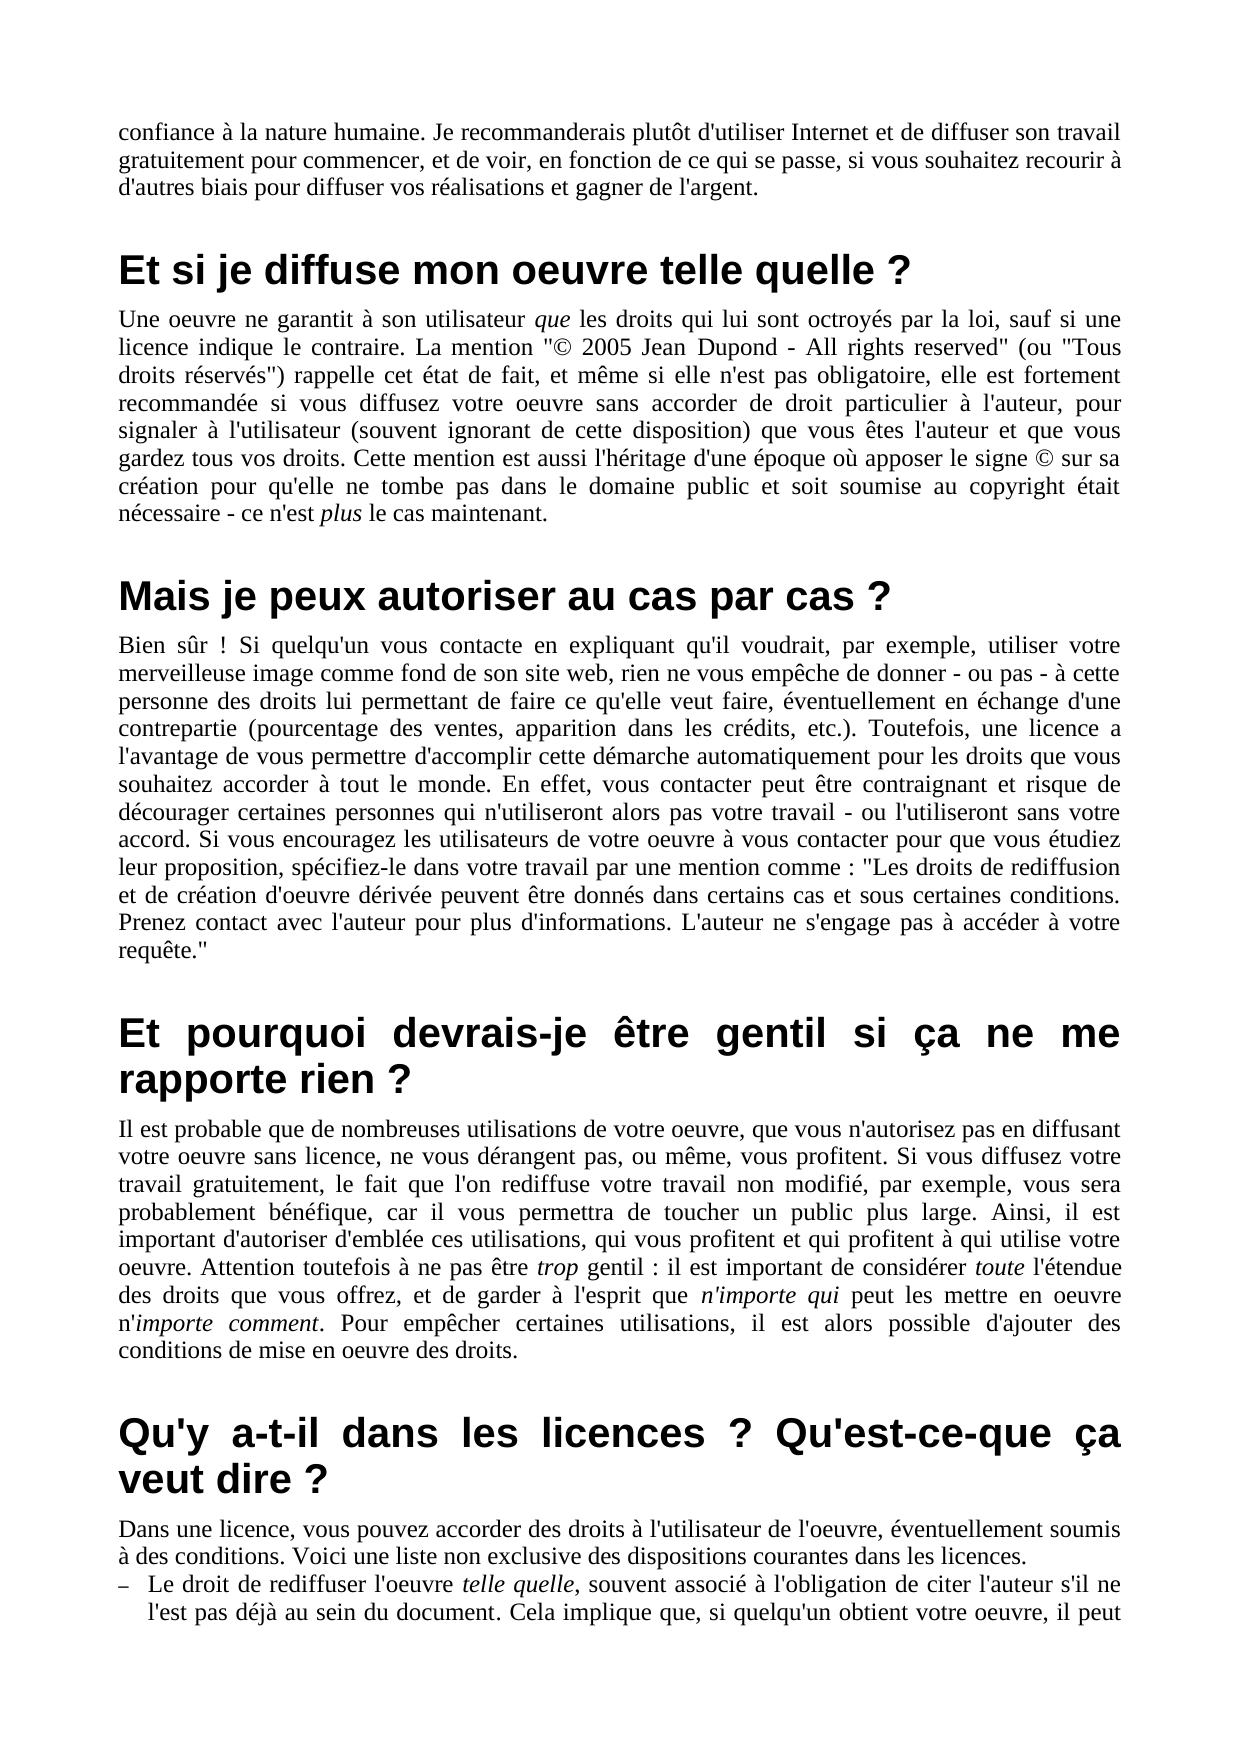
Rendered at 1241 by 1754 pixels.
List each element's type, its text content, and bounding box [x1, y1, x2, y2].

text Bien sûr ! Si quelqu'un vous contacte en expliquant qu'il voudrait, par exemple, utiliser votre merveilleuse image comme fond de son site web, rien ne vous empêche de donner - ou pas - à cette personne des droits lui permettant de faire ce qu'elle veut faire, éventuellement en échange d'une contrepartie (pourcentage des ventes, apparition dans les crédits, etc.). Toutefois, une licence a l'avantage de vous permettre d'accomplir cette démarche automatiquement pour les droits que vous souhaitez accorder à tout le monde. En effet, vous contacter peut être contraignant et risque de décourager certaines personnes qui n'utiliseront alors pas votre travail - ou l'utiliseront sans votre accord. Si vous encouragez les utilisateurs de votre oeuvre à vous contacter pour que vous étudiez leur proposition, spécifiez-le dans votre travail par une mention comme : "Les droits de rediffusion et de création d'oeuvre dérivée peuvent être donnés dans certains cas et sous certaines conditions. Prenez contact avec l'auteur pour plus d'informations. L'auteur ne s'engage pas à accéder à votre requête." [118, 631, 1122, 964]
subtitle Mais je peux autoriser au cas par cas ? [118, 573, 1122, 619]
list Le droit de rediffuser l'oeuvre telle quelle, souvent associé à l'obligation de citer l'auteur s'il ne l'est pas déjà au sein du document. Cela implique que, si quelqu'un obtient votre oeuvre, il peut [118, 1570, 1122, 1626]
text Il est probable que de nombreuses utilisations de votre oeuvre, que vous n'autorisez pas en diffusant votre oeuvre sans licence, ne vous dérangent pas, ou même, vous profitent. Si vous diffusez votre travail gratuitement, le fait que l'on rediffuse votre travail non modifié, par exemple, vous sera probablement bénéfique, car il vous permettra de toucher un public plus large. Ainsi, il est important d'autoriser d'emblée ces utilisations, qui vous profitent et qui profitent à qui utilise votre oeuvre. Attention toutefois à ne pas être trop gentil : il est important de considérer toute l'étendue des droits que vous offrez, et de garder à l'esprit que n'importe qui peut les mettre en oeuvre n'importe comment. Pour empêcher certaines utilisations, il est alors possible d'ajouter des conditions de mise en oeuvre des droits. [118, 1115, 1122, 1364]
subtitle Qu'y a-t-il dans les licences ? Qu'est-ce-que ça veut dire ? [118, 1409, 1122, 1502]
text Dans une licence, vous pouvez accorder des droits à l'utilisateur de l'oeuvre, éventuellement soumis à des conditions. Voici une liste non exclusive des dispositions courantes dans les licences. [118, 1515, 1122, 1570]
subtitle Et si je diffuse mon oeuvre telle quelle ? [118, 247, 1122, 293]
subtitle Et pourquoi devrais-je être gentil si ça ne me rapporte rien ? [118, 1009, 1122, 1102]
text Une oeuvre ne garantit à son utilisateur que les droits qui lui sont octroyés par la loi, sauf si une licence indique le contraire. La mention "© 2005 Jean Dupond - All rights reserved" (ou "Tous droits réservés") rappelle cet état de fait, et même si elle n'est pas obligatoire, elle est fortement recommandée si vous diffusez votre oeuvre sans accorder de droit particulier à l'auteur, pour signaler à l'utilisateur (souvent ignorant de cette disposition) que vous êtes l'auteur et que vous gardez tous vos droits. Cette mention est aussi l'héritage d'une époque où apposer le signe © sur sa création pour qu'elle ne tombe pas dans le domaine public et soit soumise au copyright était nécessaire - ce n'est plus le cas maintenant. [118, 306, 1122, 527]
text confiance à la nature humaine. Je recommanderais plutôt d'utiliser Internet et de diffuser son travail gratuitement pour commencer, et de voir, en fonction de ce qui se passe, si vous souhaitez recourir à d'autres biais pour diffuser vos réalisations et gagner de l'argent. [118, 118, 1122, 201]
